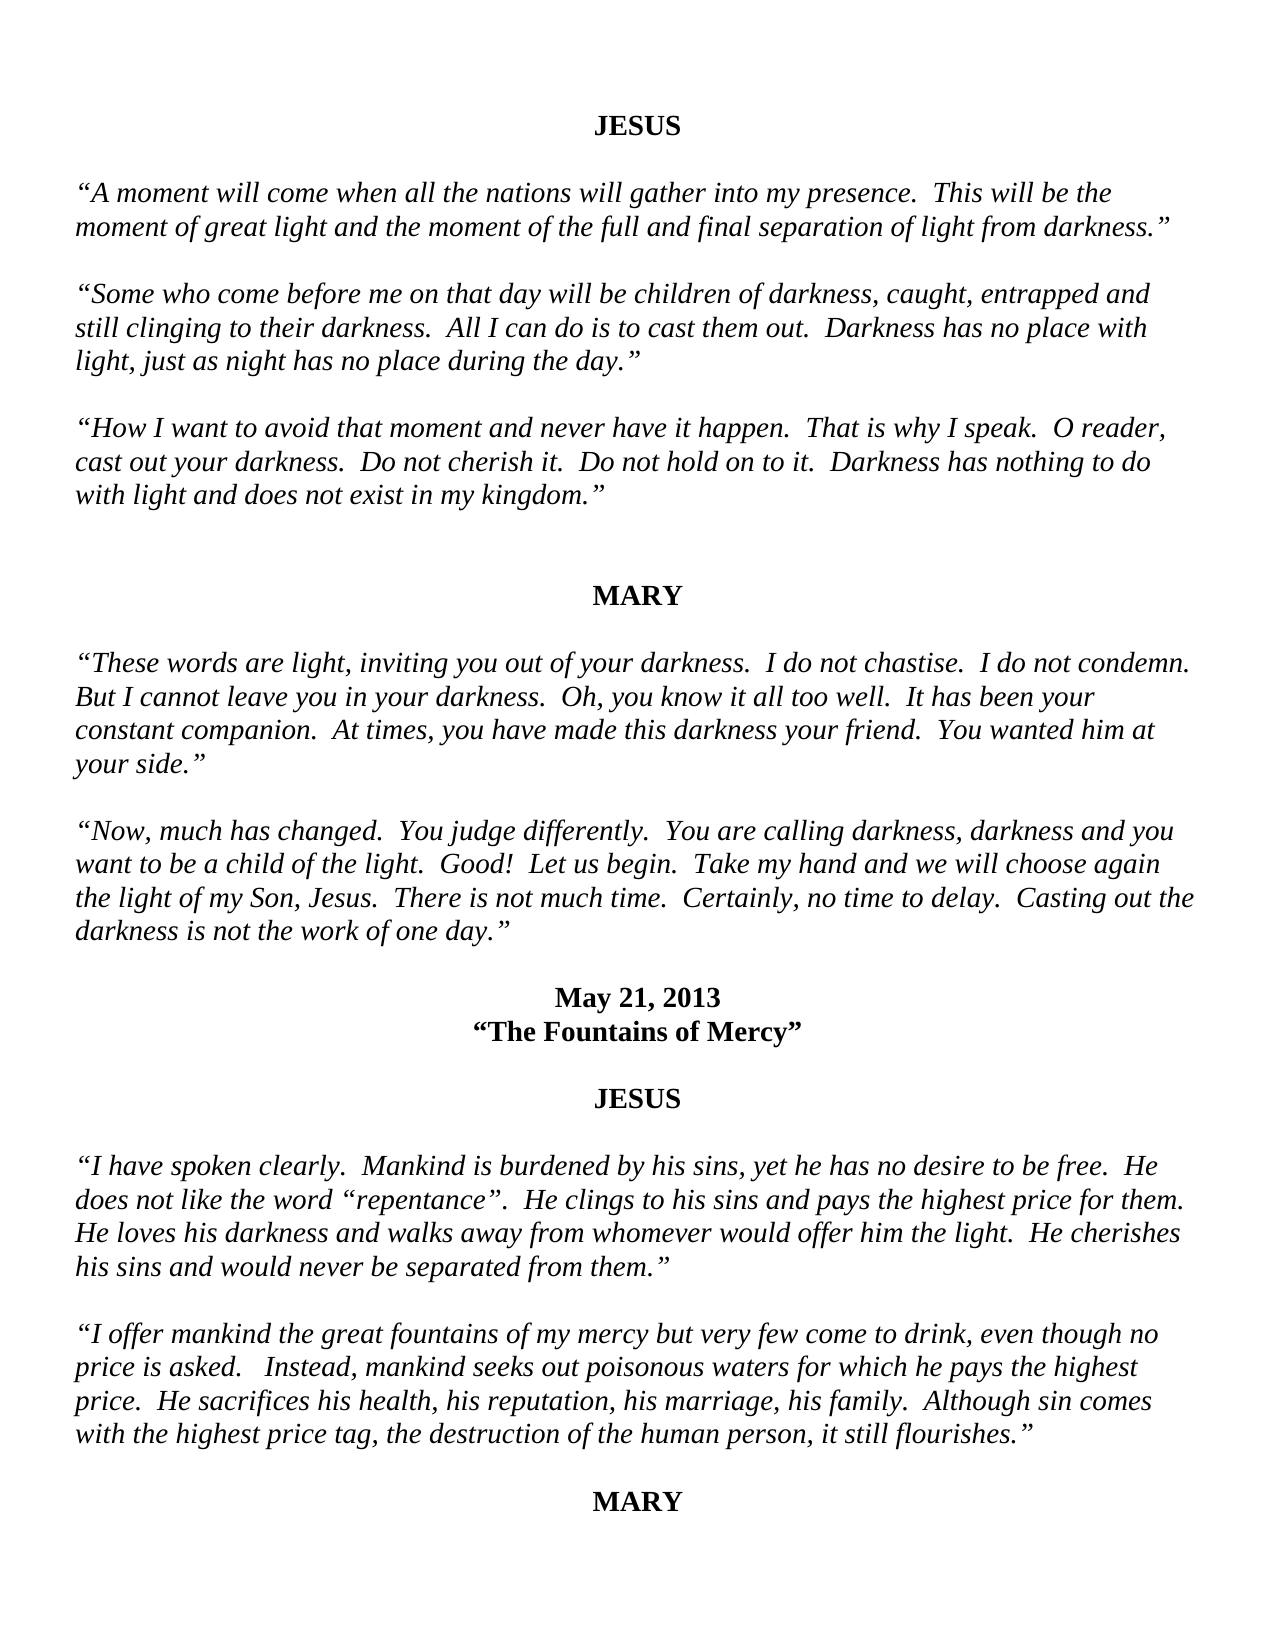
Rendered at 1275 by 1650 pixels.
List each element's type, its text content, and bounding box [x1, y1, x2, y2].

text “These words are light, inviting you out of your darkness. I do not chastise. I do not condemn. But I cannot leave you in your darkness. Oh, you know it all too well. It has been your constant companion. At times, you have made this darkness your friend. You wanted him at your side.” [75, 645, 1200, 779]
text JESUS [75, 1081, 1200, 1115]
text “Some who come before me on that day will be children of darkness, caught, entrapped and still clinging to their darkness. All I can do is to cast them out. Darkness has no place with light, just as night has no place during the day.” [75, 276, 1200, 377]
text MARY [75, 1484, 1200, 1517]
text “I have spoken clearly. Mankind is burdened by his sins, yet he has no desire to be free. He does not like the word “repentance”. He clings to his sins and pays the highest price for them. He loves his darkness and walks away from whomever would offer him the light. He cherishes his sins and would never be separated from them.” [75, 1148, 1200, 1282]
text “Now, much has changed. You judge differently. You are calling darkness, darkness and you want to be a child of the light. Good! Let us begin. Take my hand and we will choose again the light of my Son, Jesus. There is not much time. Certainly, no time to delay. Casting out the darkness is not the work of one day.” [75, 813, 1200, 947]
text “A moment will come when all the nations will gather into my presence. This will be the moment of great light and the moment of the full and final separation of light from darkness.” [75, 176, 1200, 243]
text May 21, 2013 [75, 981, 1200, 1014]
text JESUS [75, 108, 1200, 142]
text “The Fountains of Mercy” [75, 1014, 1200, 1048]
text “I offer mankind the great fountains of my mercy but very few come to drink, even though no price is asked. Instead, mankind seeks out poisonous waters for which he pays the highest price. He sacrifices his health, his reputation, his marriage, his family. Although sin comes with the highest price tag, the destruction of the human person, it still flourishes.” [75, 1316, 1200, 1450]
text “How I want to avoid that moment and never have it happen. That is why I speak. O reader, cast out your darkness. Do not cherish it. Do not hold on to it. Darkness has nothing to do with light and does not exist in my kingdom.” [75, 410, 1200, 511]
text MARY [75, 578, 1200, 612]
